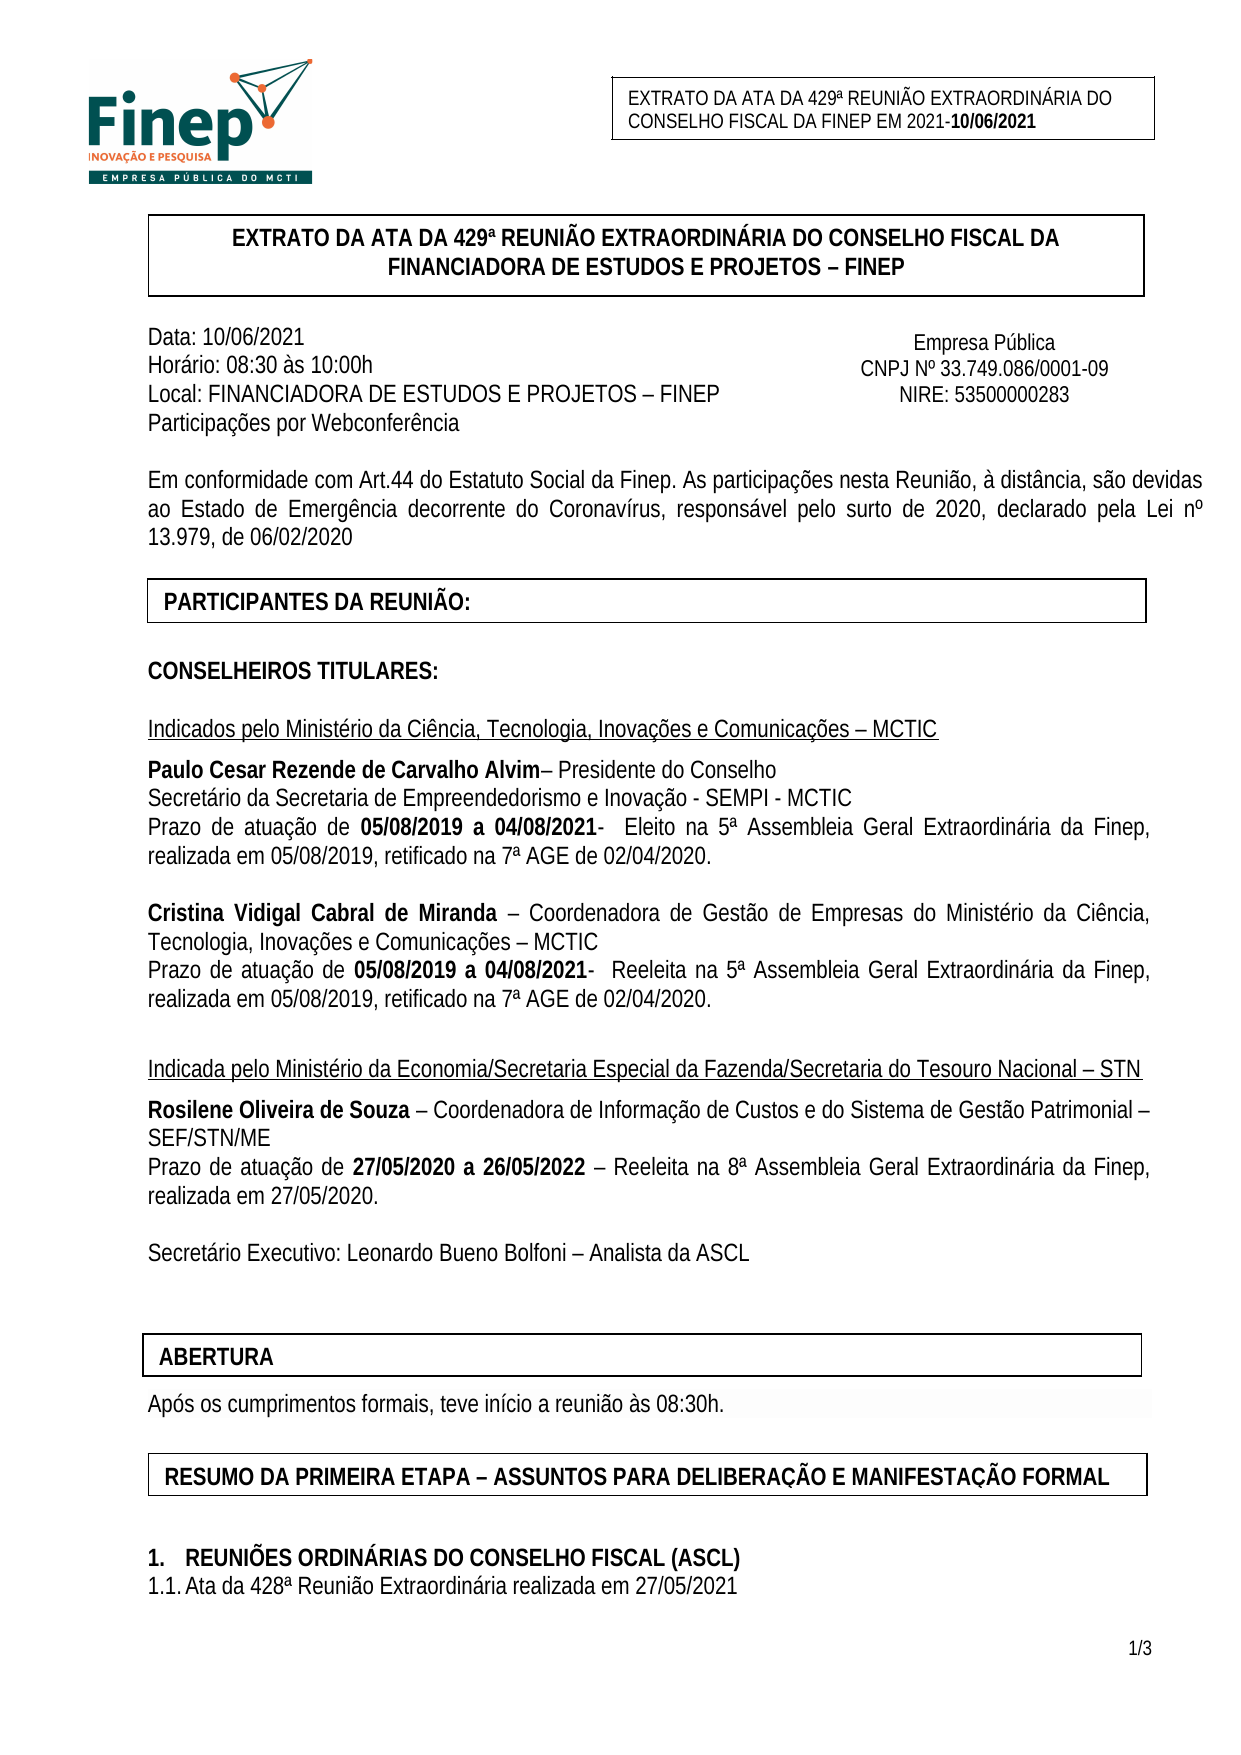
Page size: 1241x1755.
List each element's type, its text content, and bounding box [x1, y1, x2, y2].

text CONSELHEIROS TITULARES: [148, 656, 1152, 685]
text Indicados pelo Ministério da Ciência, Tecnologia, Inovações e Comunicações – MCTIC [148, 713, 1152, 742]
text Secretário da Secretaria de Empreendedorismo e Inovação - SEMPI - MCTIC [148, 783, 1152, 812]
text [1129, 379, 1206, 408]
text NIRE: 53500000283 [854, 381, 1114, 408]
text EXTRATO DA ATA DA 429ª REUNIÃO EXTRAORDINÁRIA DO CONSELHO FISCAL DA FINANCIADORA DE ESTUDOS E PROJETOS – FINEP [164, 223, 1128, 281]
text Cristina Vidigal Cabral de Miranda – Coordenadora de Gestão de Empresas do Ministério da Ciência, Tecnologia, Inovações e Comunicações – MCTIC [148, 898, 1152, 955]
text CNPJ Nº 33.749.086/0001-09 [854, 355, 1114, 381]
text Prazo de atuação de 27/05/2020 a 26/05/2022 – Reeleita na 8ª Assembleia Geral Extraordinária da Finep, realizada em 27/05/2020. [148, 1152, 1152, 1209]
text Prazo de atuação de 05/08/2019 a 04/08/2021- Eleito na 5ª Assembleia Geral Extraordinária da Finep, realizada em 05/08/2019, retificado na 7ª AGE de 02/04/2020. [148, 812, 1152, 869]
text ABERTURA [159, 1342, 1126, 1367]
text Data: 10/06/2021 [148, 322, 839, 351]
text Participações por Webconferência [148, 408, 1152, 436]
text Horário: 08:30 às 10:00h [148, 351, 839, 379]
list REUNIÕES ORDINÁRIAS DO CONSELHO FISCAL (ASCL) [148, 1543, 1152, 1571]
text Após os cumprimentos formais, teve início a reunião às 08:30h. [148, 1389, 1152, 1418]
list Ata da 428ª Reunião Extraordinária realizada em 27/05/2021 [148, 1571, 1152, 1600]
text Rosilene Oliveira de Souza – Coordenadora de Informação de Custos e do Sistema de Gestão Patrimonial – SEF/STN/ME [148, 1095, 1152, 1152]
text [1129, 322, 1152, 351]
text Paulo Cesar Rezende de Carvalho Alvim– Presidente do Conselho [148, 755, 1152, 783]
text Prazo de atuação de 05/08/2019 a 04/08/2021- Reeleita na 5ª Assembleia Geral Extraordinária da Finep, realizada em 05/08/2019, retificado na 7ª AGE de 02/04/2020. [148, 955, 1152, 1012]
text Em conformidade com Art.44 do Estatuto Social da Finep. As participações nesta Reunião, à distância, são devidas ao Estado de Emergência decorrente do Coronavírus, responsável pelo surto de 2020, declarado pela Lei nº 13.979, de 06/02/2020 [148, 465, 1206, 551]
text Local: FINANCIADORA DE ESTUDOS E PROJETOS – FINEP [148, 379, 839, 408]
text PARTICIPANTES DA REUNIÃO: [163, 587, 1130, 614]
text [1129, 351, 1206, 379]
text Empresa Pública [854, 329, 1114, 355]
text RESUMO DA PRIMEIRA ETAPA – ASSUNTOS PARA DELIBERAÇÃO E MANIFESTAÇÃO FORMAL [164, 1462, 1131, 1487]
text Indicada pelo Ministério da Economia/Secretaria Especial da Fazenda/Secretaria do Tesouro Nacional – STN [148, 1054, 1152, 1082]
text Secretário Executivo: Leonardo Bueno Bolfoni – Analista da ASCL [148, 1238, 1152, 1267]
